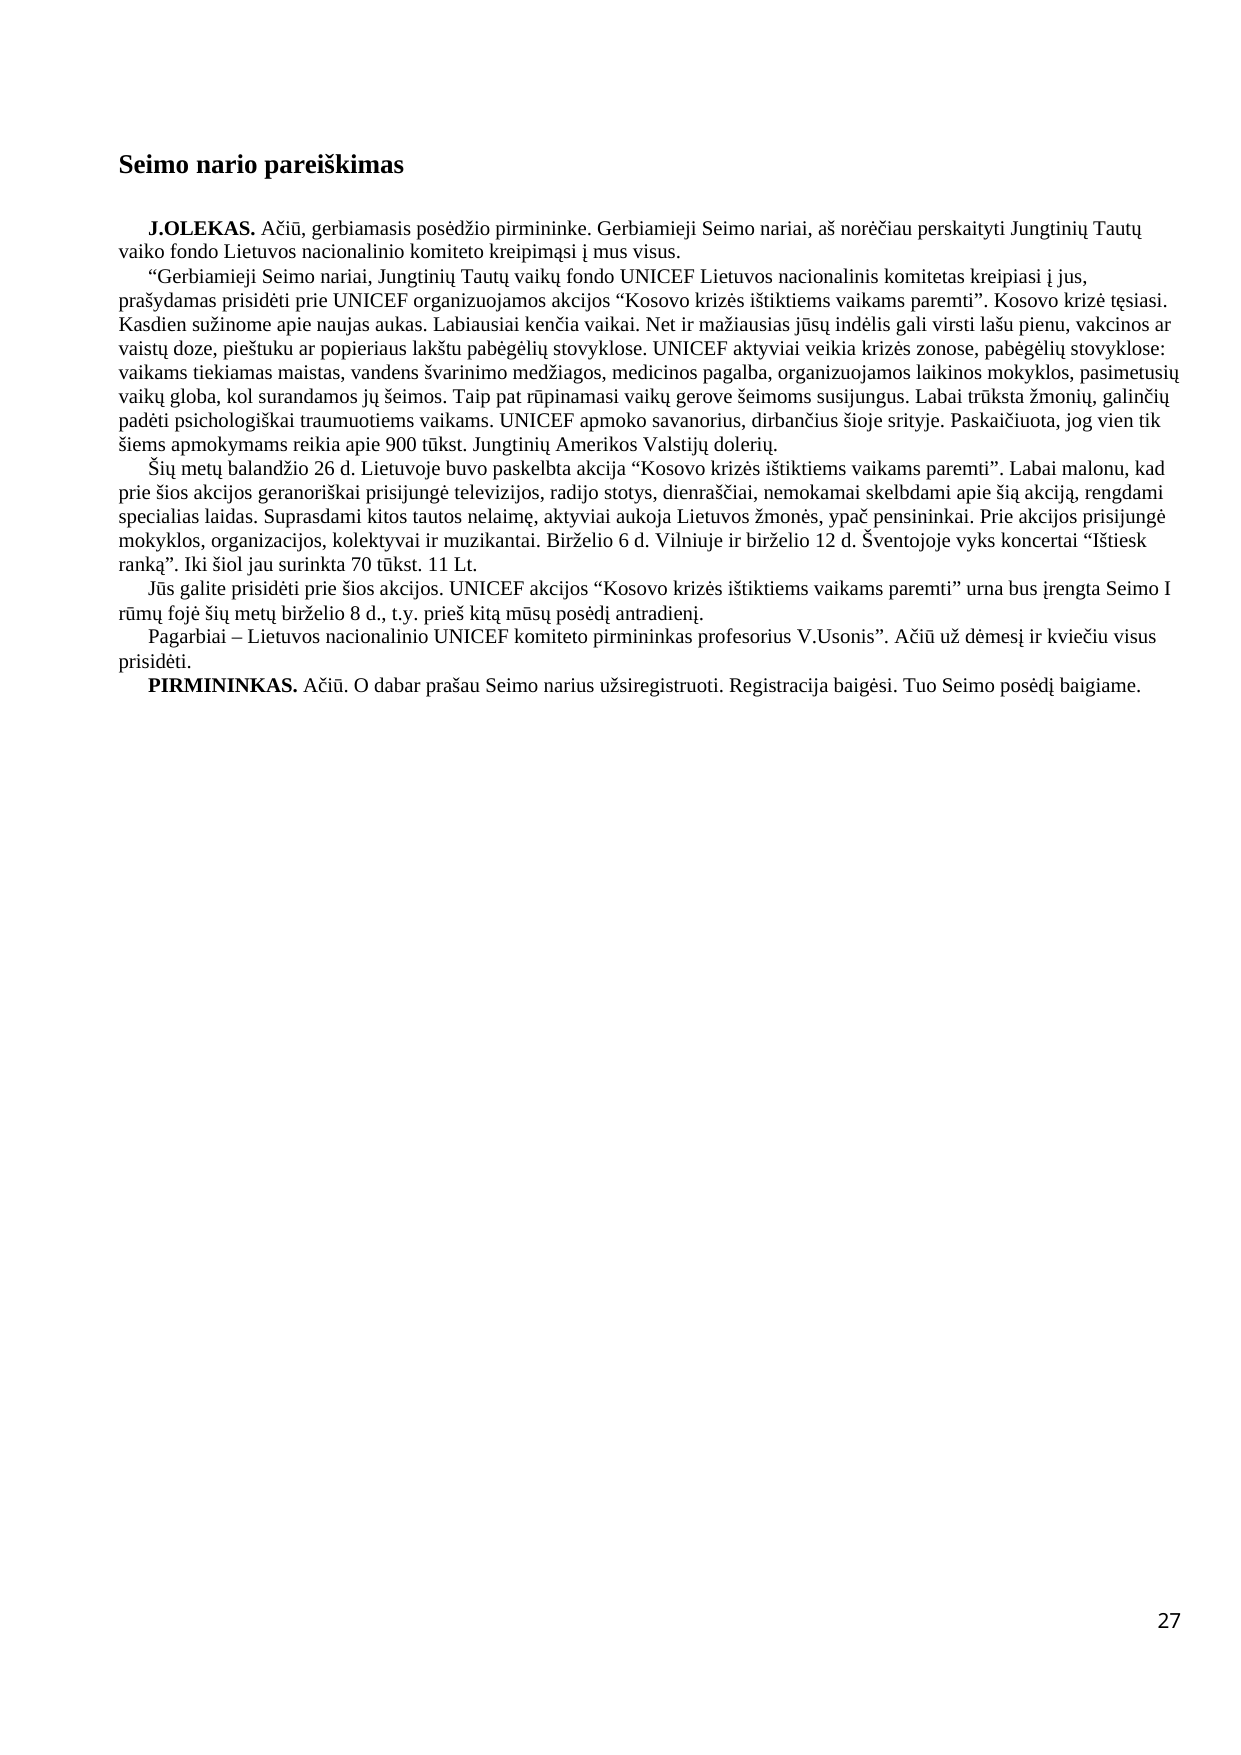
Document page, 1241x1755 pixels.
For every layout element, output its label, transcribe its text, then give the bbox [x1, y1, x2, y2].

text Seimo nario pareiškimas [118, 148, 1181, 179]
text Pagarbiai – Lietuvos nacionalinio UNICEF komiteto pirmininkas profesorius V.Usonis”. Ačiū už dėmesį ir kviečiu visus prisidėti. [118, 624, 1181, 673]
text J.OLEKAS. Ačiū, gerbiamasis posėdžio pirmininke. Gerbiamieji Seimo nariai, aš norėčiau perskaityti Jungtinių Tautų vaiko fondo Lietuvos nacionalinio komiteto kreipimąsi į mus visus. [118, 215, 1181, 263]
text Jūs galite prisidėti prie šios akcijos. UNICEF akcijos “Kosovo krizės ištiktiems vaikams paremti” urna bus įrengta Seimo I rūmų fojė šių metų birželio 8 d., t.y. prieš kitą mūsų posėdį antradienį. [118, 576, 1181, 624]
text Šių metų balandžio 26 d. Lietuvoje buvo paskelbta akcija “Kosovo krizės ištiktiems vaikams paremti”. Labai malonu, kad prie šios akcijos geranoriškai prisijungė televizijos, radijo stotys, dienraščiai, nemokamai skelbdami apie šią akciją, rengdami specialias laidas. Suprasdami kitos tautos nelaimę, aktyviai aukoja Lietuvos žmonės, ypač pensininkai. Prie akcijos prisijungė mokyklos, organizacijos, kolektyvai ir muzikantai. Birželio 6 d. Vilniuje ir birželio 12 d. Šventojoje vyks koncertai “Ištiesk ranką”. Iki šiol jau surinkta 70 tūkst. 11 Lt. [118, 456, 1181, 576]
text PIRMININKAS. Ačiū. O dabar prašau Seimo narius užsiregistruoti. Registracija baigėsi. Tuo Seimo posėdį baigiame. [118, 673, 1181, 697]
text “Gerbiamieji Seimo nariai, Jungtinių Tautų vaikų fondo UNICEF Lietuvos nacionalinis komitetas kreipiasi į jus, prašydamas prisidėti prie UNICEF organizuojamos akcijos “Kosovo krizės ištiktiems vaikams paremti”. Kosovo krizė tęsiasi. Kasdien sužinome apie naujas aukas. Labiausiai kenčia vaikai. Net ir mažiausias jūsų indėlis gali virsti lašu pienu, vakcinos ar vaistų doze, pieštuku ar popieriaus lakštu pabėgėlių stovyklose. UNICEF aktyviai veikia krizės zonose, pabėgėlių stovyklose: vaikams tiekiamas maistas, vandens švarinimo medžiagos, medicinos pagalba, organizuojamos laikinos mokyklos, pasimetusių vaikų globa, kol surandamos jų šeimos. Taip pat rūpinamasi vaikų gerove šeimoms susijungus. Labai trūksta žmonių, galinčių padėti psichologiškai traumuotiems vaikams. UNICEF apmoko savanorius, dirbančius šioje srityje. Paskaičiuota, jog vien tik šiems apmokymams reikia apie 900 tūkst. Jungtinių Amerikos Valstijų dolerių. [118, 263, 1181, 456]
